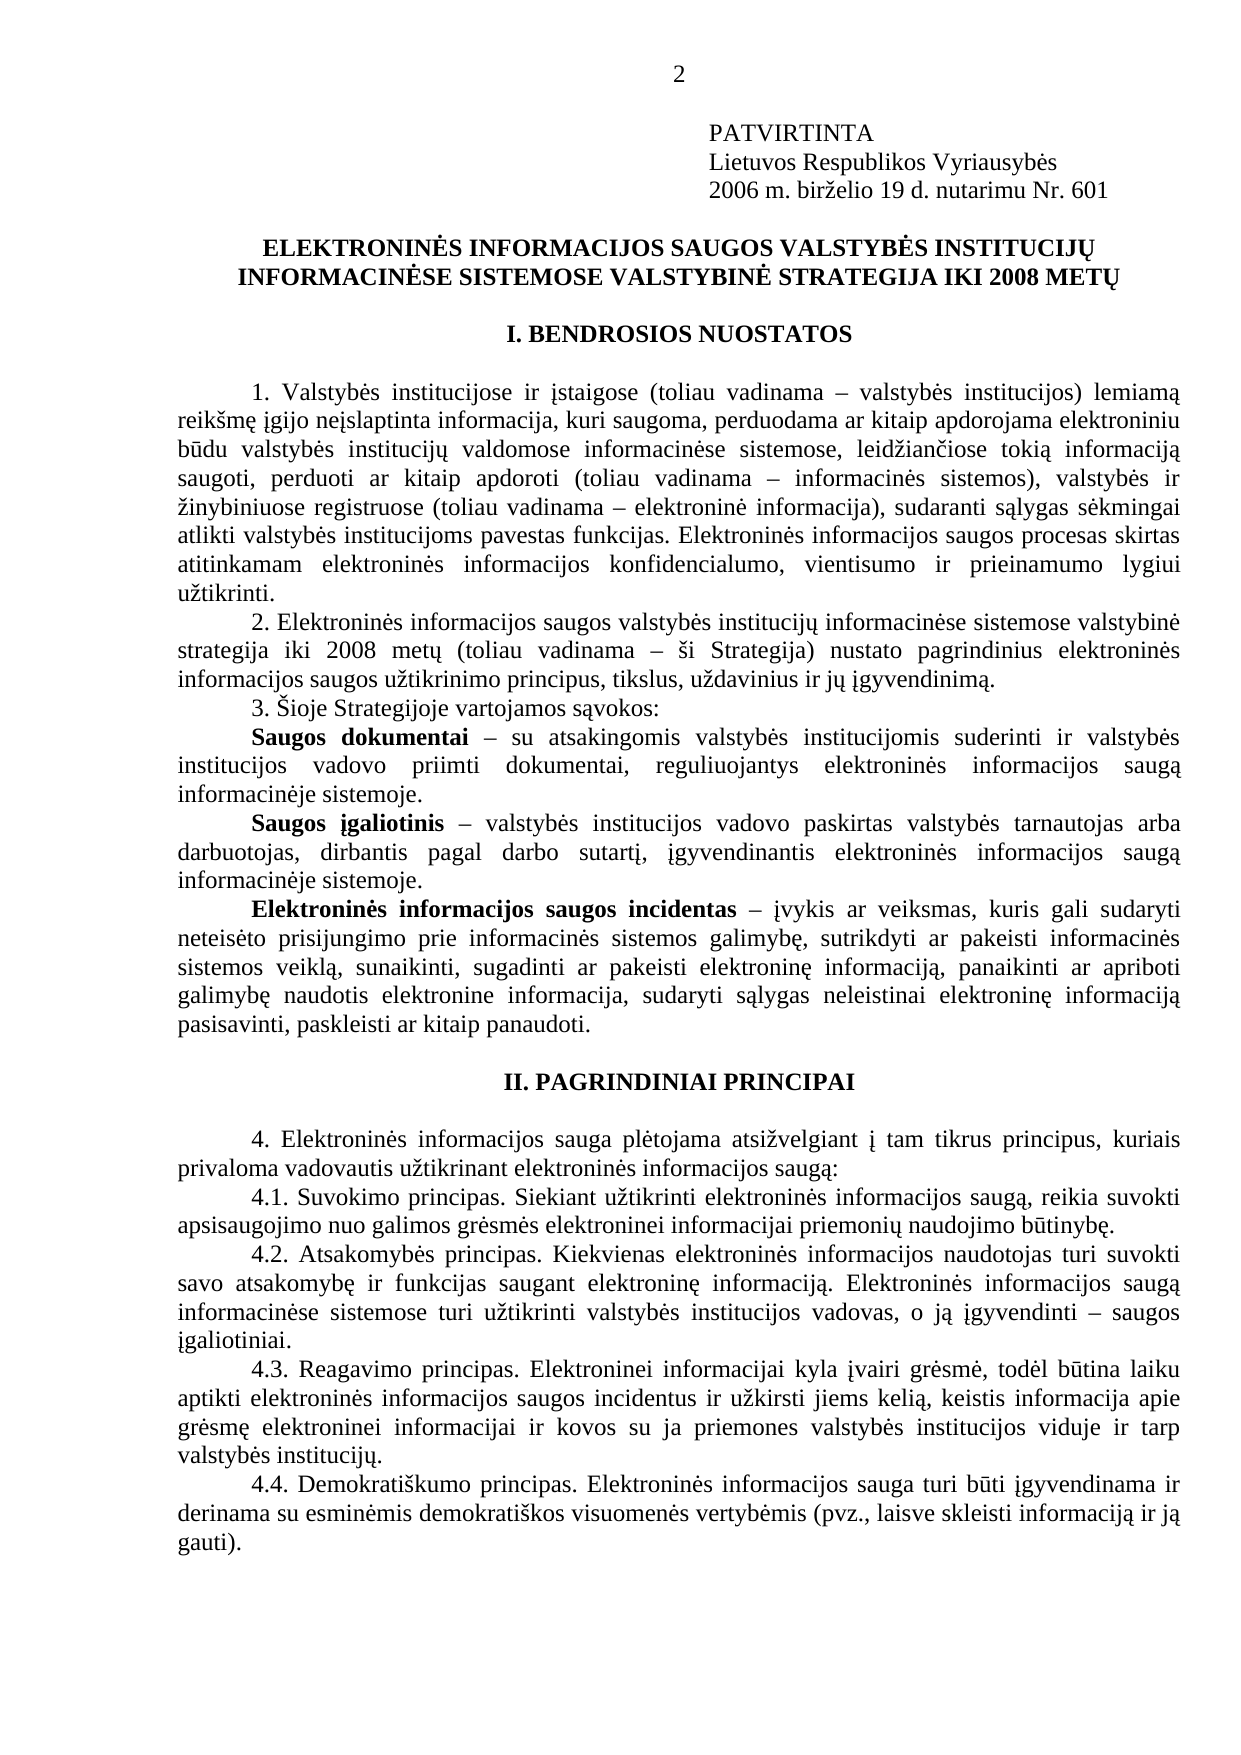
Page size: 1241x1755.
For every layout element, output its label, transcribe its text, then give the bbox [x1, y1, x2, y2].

text II. Pagrindiniai principai [177, 1067, 1181, 1096]
text I. BENDROSIOS NUOSTATOS [177, 319, 1181, 348]
text Patvirtinta [177, 118, 1181, 147]
text 2. Elektroninės informacijos saugos valstybės institucijų informacinėse sistemose valstybinė strategija iki 2008 metų (toliau vadinama – ši Strategija) nustato pagrindinius elektroninės informacijos saugos užtikrinimo principus, tikslus, uždavinius ir jų įgyvendinimą. [177, 607, 1181, 693]
text Elektroninės informacijos saugos incidentas – įvykis ar veiksmas, kuris gali sudaryti neteisėto prisijungimo prie informacinės sistemos galimybę, sutrikdyti ar pakeisti informacinės sistemos veiklą, sunaikinti, sugadinti ar pakeisti elektroninę informaciją, panaikinti ar apriboti galimybę naudotis elektronine informacija, sudaryti sąlygas neleistinai elektroninę informaciją pasisavinti, paskleisti ar kitaip panaudoti. [177, 894, 1181, 1038]
text Saugos dokumentai – su atsakingomis valstybės institucijomis suderinti ir valstybės institucijos vadovo priimti dokumentai, reguliuojantys elektroninės informacijos saugą informacinėje sistemoje. [177, 722, 1181, 808]
text 4.4. Demokratiškumo principas. Elektroninės informacijos sauga turi būti įgyvendinama ir derinama su esminėmis demokratiškos visuomenės vertybėmis (pvz., laisve skleisti informaciją ir ją gauti). [177, 1469, 1181, 1556]
text 1. Valstybės institucijose ir įstaigose (toliau vadinama – valstybės institucijos) lemiamą reikšmę įgijo neįslaptinta informacija, kuri saugoma, perduodama ar kitaip apdorojama elektroniniu būdu valstybės institucijų valdomose informacinėse sistemose, leidžiančiose tokią informaciją saugoti, perduoti ar kitaip apdoroti (toliau vadinama – informacinės sistemos), valstybės ir žinybiniuose registruose (toliau vadinama – elektroninė informacija), sudaranti sąlygas sėkmingai atlikti valstybės institucijoms pavestas funkcijas. Elektroninės informacijos saugos procesas skirtas atitinkamam elektroninės informacijos konfidencialumo, vientisumo ir prieinamumo lygiui užtikrinti. [177, 377, 1181, 607]
text 4. Elektroninės informacijos sauga plėtojama atsižvelgiant į tam tikrus principus, kuriais privaloma vadovautis užtikrinant elektroninės informacijos saugą: [177, 1124, 1181, 1182]
text 2006 m. birželio 19 d. nutarimu Nr. 601 [177, 176, 1181, 204]
text 4.1. Suvokimo principas. Siekiant užtikrinti elektroninės informacijos saugą, reikia suvokti apsisaugojimo nuo galimos grėsmės elektroninei informacijai priemonių naudojimo būtinybę. [177, 1182, 1181, 1239]
text elektroninės informacijos saugos valstybės institucijų informacinėse sistemose valstybinė strategija iki 2008 metų [177, 233, 1181, 291]
text 3. Šioje Strategijoje vartojamos sąvokos: [177, 693, 1181, 722]
text 4.2. Atsakomybės principas. Kiekvienas elektroninės informacijos naudotojas turi suvokti savo atsakomybę ir funkcijas saugant elektroninę informaciją. Elektroninės informacijos saugą informacinėse sistemose turi užtikrinti valstybės institucijos vadovas, o ją įgyvendinti – saugos įgaliotiniai. [177, 1239, 1181, 1354]
text Saugos įgaliotinis – valstybės institucijos vadovo paskirtas valstybės tarnautojas arba darbuotojas, dirbantis pagal darbo sutartį, įgyvendinantis elektroninės informacijos saugą informacinėje sistemoje. [177, 808, 1181, 894]
text Lietuvos Respublikos Vyriausybės [177, 147, 1181, 176]
text 4.3. Reagavimo principas. Elektroninei informacijai kyla įvairi grėsmė, todėl būtina laiku aptikti elektroninės informacijos saugos incidentus ir užkirsti jiems kelią, keistis informacija apie grėsmę elektroninei informacijai ir kovos su ja priemones valstybės institucijos viduje ir tarp valstybės institucijų. [177, 1354, 1181, 1469]
